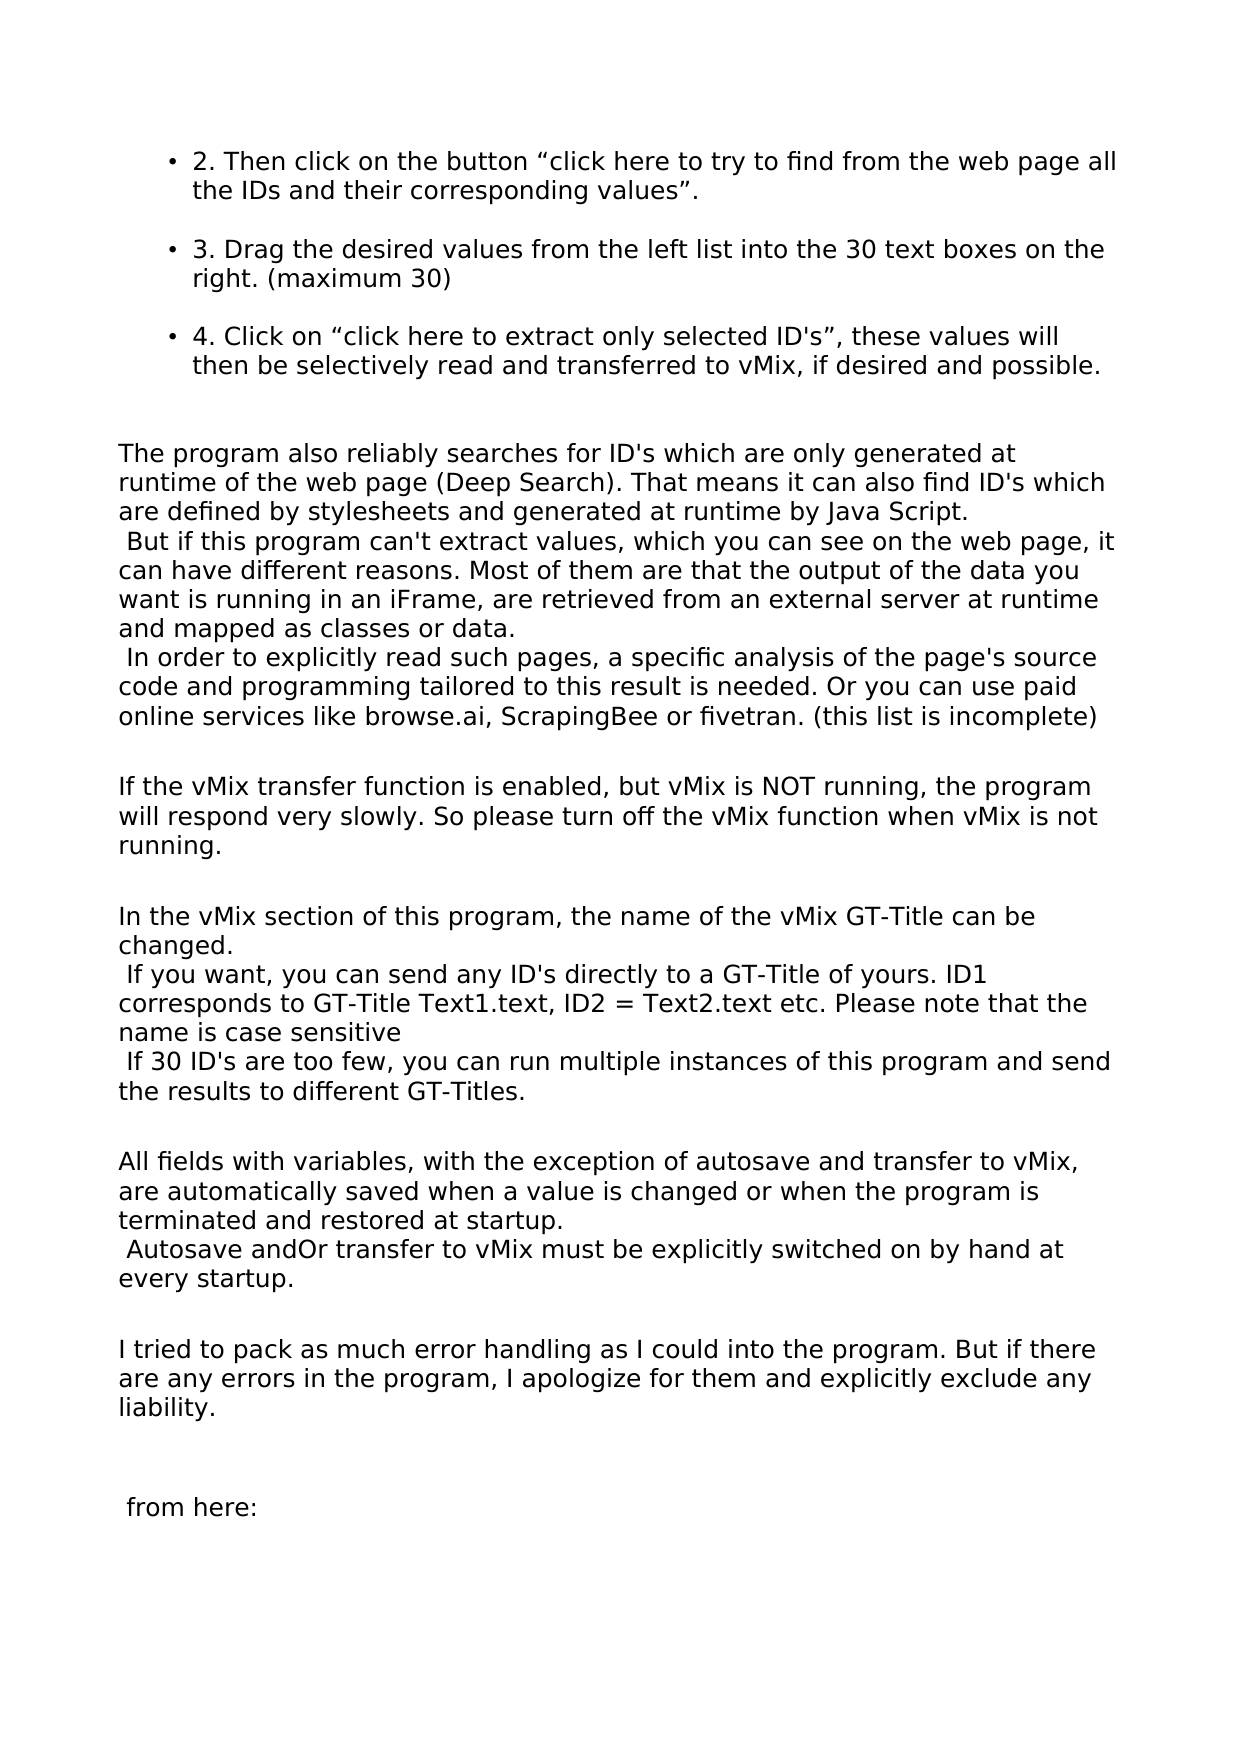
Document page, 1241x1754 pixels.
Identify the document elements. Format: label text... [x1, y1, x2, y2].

list 3. Drag the desired values from the left list into the 30 text boxes on the right. (maximum 30) [177, 235, 1122, 322]
list 2. Then click on the button “click here to try to find from the web page all the IDs and their corresponding values”. [177, 147, 1122, 235]
list 4. Click on “click here to extract only selected ID's”, these values will then be selectively read and transferred to vMix, if desired and possible. [177, 322, 1122, 410]
text All fields with variables, with the exception of autosave and transfer to vMix, are automatically saved when a value is changed or when the program is terminated and restored at startup. Autosave andOr transfer to vMix must be explicitly switched on by hand at every startup. [118, 1148, 1122, 1323]
text I tried to pack as much error handling as I could into the program. But if there are any errors in the program, I apologize for them and explicitly exclude any liability. [118, 1335, 1122, 1452]
list [177, 118, 1122, 147]
text In the vMix section of this program, the name of the vMix GT-Title can be changed. If you want, you can send any ID's directly to a GT-Title of yours. ID1 corresponds to GT-Title Text1.text, ID2 = Text2.text etc. Please note that the name is case sensitive If 30 ID's are too few, you can run multiple instances of this program and send the results to different GT-Titles. [118, 902, 1122, 1135]
text The program also reliably searches for ID's which are only generated at runtime of the web page (Deep Search). That means it can also find ID's which are defined by stylesheets and generated at runtime by Java Script. But if this program can't extract values, which you can see on the web page, it can have different reasons. Most of them are that the output of the data you want is running in an iFrame, are retrieved from an external server at runtime and mapped as classes or data. In order to explicitly read such pages, a specific analysis of the page's source code and programming tailored to this result is needed. Or you can use paid online services like browse.ai, ScrapingBee or fivetran. (this list is incomplete) [118, 439, 1122, 760]
text If the vMix transfer function is enabled, but vMix is NOT running, the program will respond very slowly. So please turn off the vMix function when vMix is not running. [118, 773, 1122, 889]
text from here: [118, 1464, 1122, 1552]
